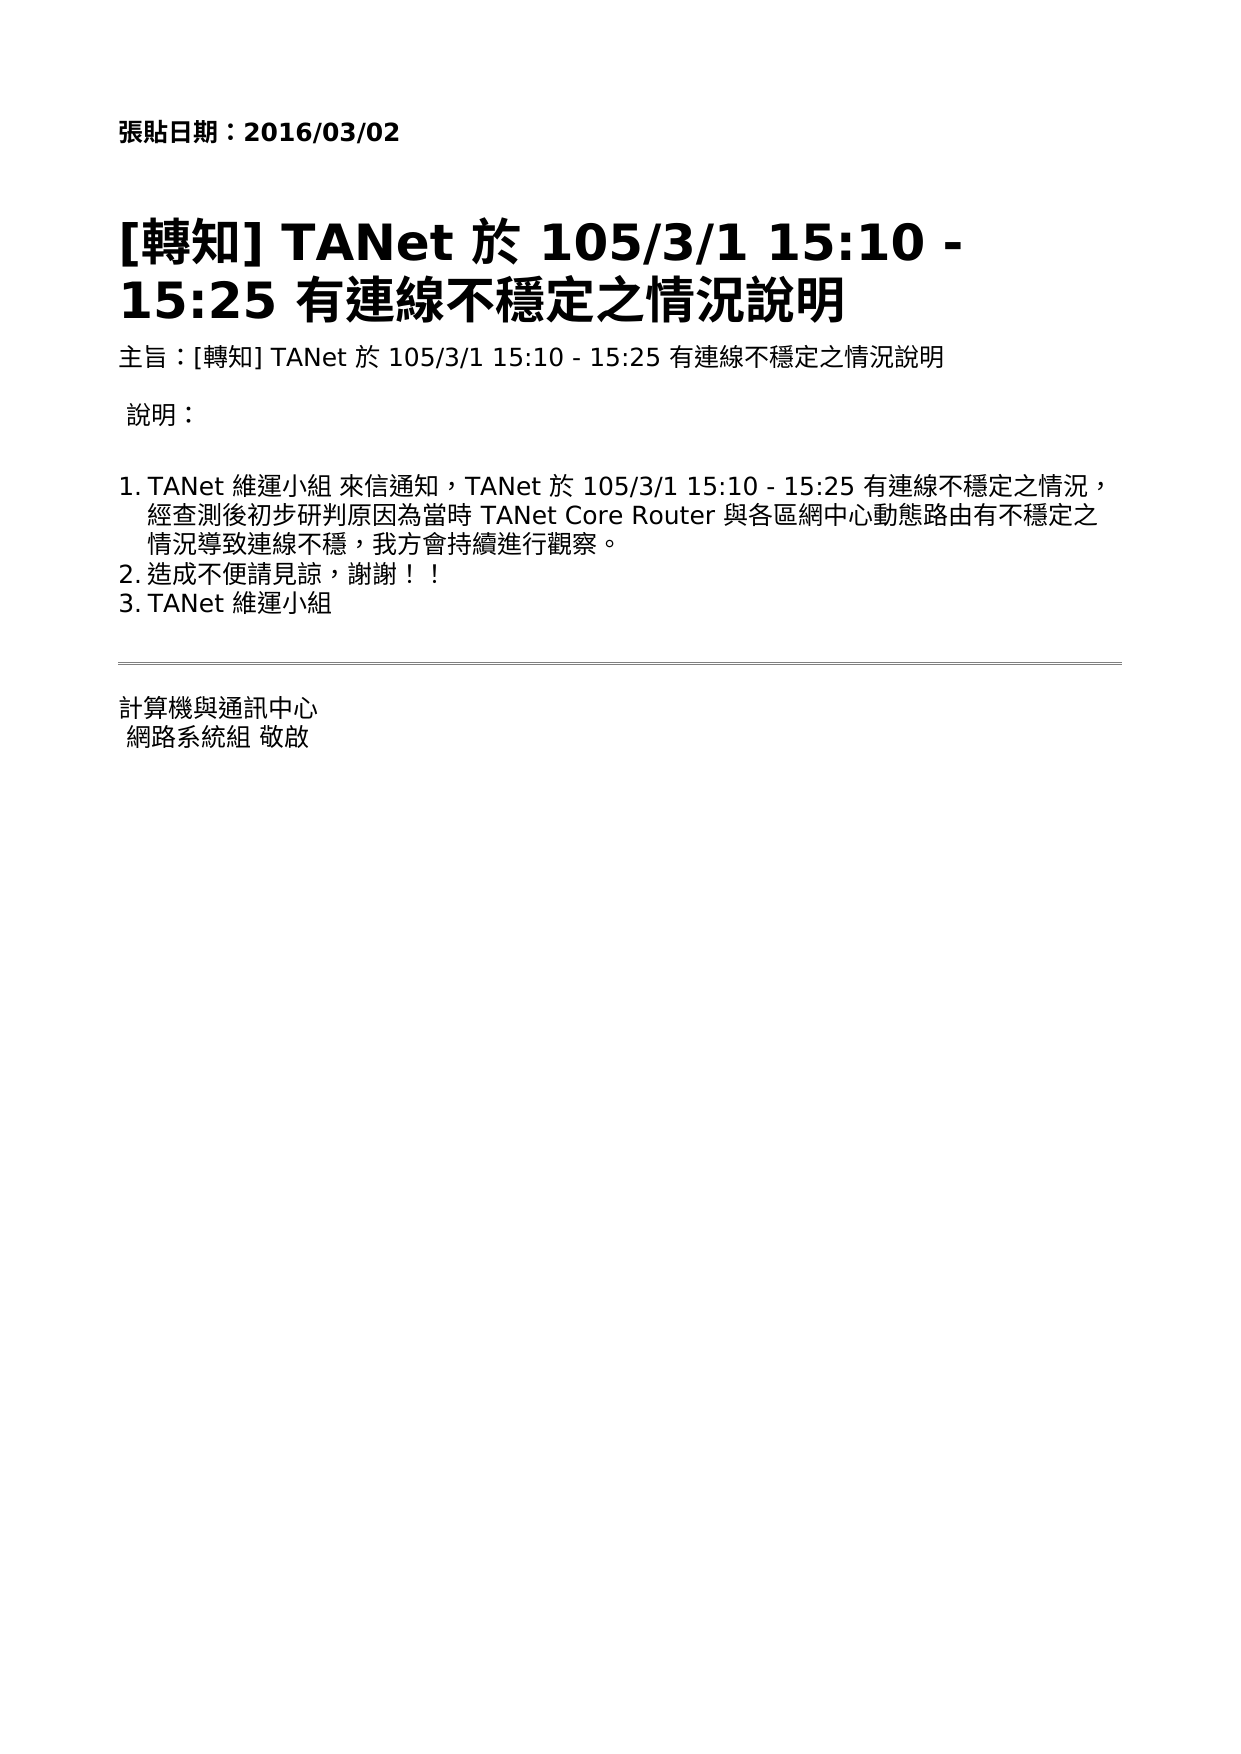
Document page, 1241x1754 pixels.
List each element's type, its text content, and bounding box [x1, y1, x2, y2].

text 計算機與通訊中心 網路系統組 敬啟 [118, 694, 1122, 752]
subtitle [轉知] TANet 於 105/3/1 15:10 - 15:25 有連線不穩定之情況說明 [118, 214, 1122, 330]
list 造成不便請見諒，謝謝！！ [118, 560, 1122, 589]
text 主旨：[轉知] TANet 於 105/3/1 15:10 - 15:25 有連線不穩定之情況說明 說明： [118, 343, 1122, 430]
text 張貼日期：2016/03/02 [118, 118, 1122, 176]
list TANet 維運小組 [118, 589, 1122, 618]
list TANet 維運小組 來信通知，TANet 於 105/3/1 15:10 - 15:25 有連線不穩定之情況，經查測後初步研判原因為當時 TANet Core Router 與各區網中心動態路由有不穩定之情況導致連線不穩，我方會持續進行觀察。 [118, 472, 1122, 560]
